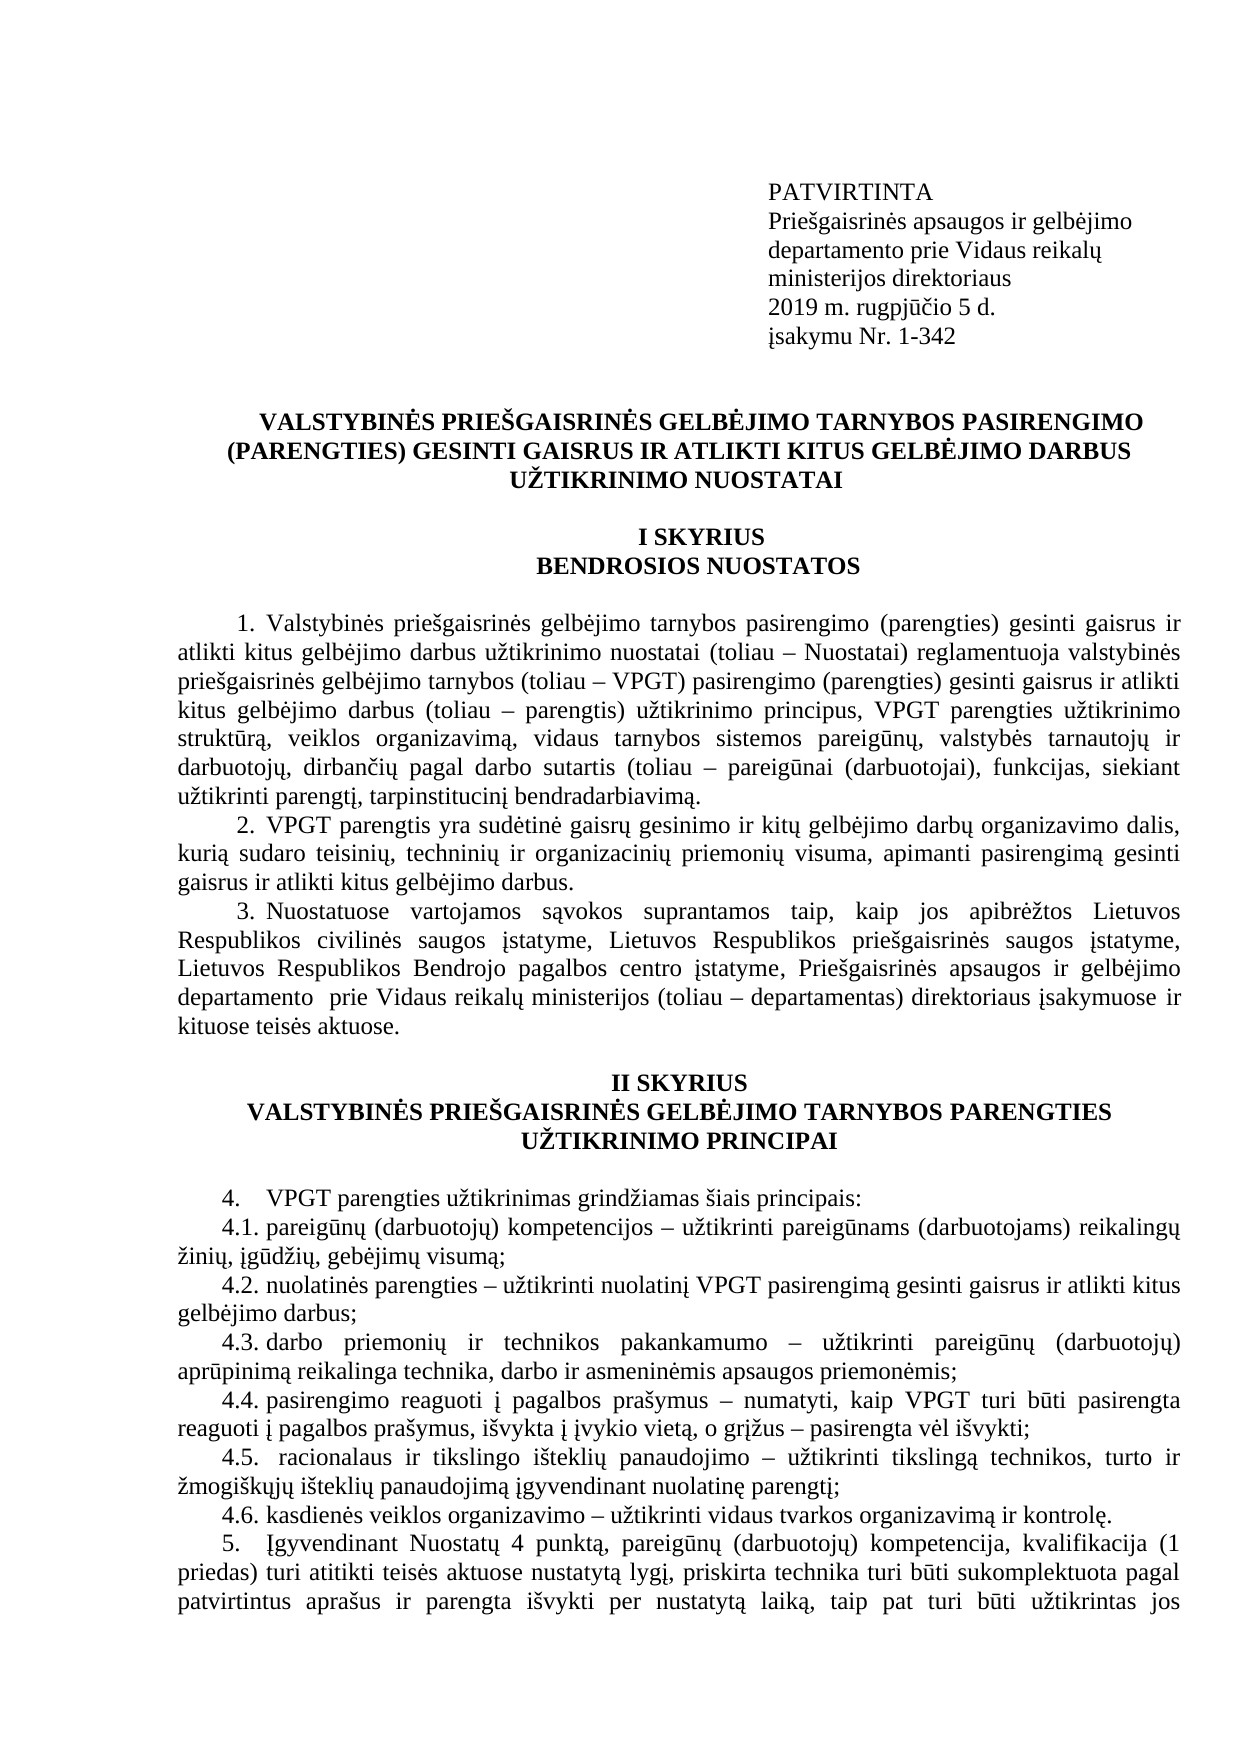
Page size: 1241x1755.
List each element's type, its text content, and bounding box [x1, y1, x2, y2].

text 4.4. pasirengimo reaguoti į pagalbos prašymus – numatyti, kaip VPGT turi būti pasirengta reaguoti į pagalbos prašymus, išvykta į įvykio vietą, o grįžus – pasirengta vėl išvykti; [177, 1385, 1181, 1442]
text PATVIRTINTA [768, 177, 1181, 206]
text ministerijos direktoriaus [768, 263, 1181, 292]
text 3. Nuostatuose vartojamos sąvokos suprantamos taip, kaip jos apibrėžtos Lietuvos Respublikos civilinės saugos įstatyme, Lietuvos Respublikos priešgaisrinės saugos įstatyme, Lietuvos Respublikos Bendrojo pagalbos centro įstatyme, Priešgaisrinės apsaugos ir gelbėjimo departamento prie Vidaus reikalų ministerijos (toliau – departamentas) direktoriaus įsakymuose ir kituose teisės aktuose. [177, 896, 1181, 1040]
text 2019 m. rugpjūčio 5 d. [768, 292, 1181, 321]
text VALSTYBINĖS PRIEŠGAISRINĖS GELBĖJIMO TARNYBOS Parengties užtikrinimo PRINCIPAI [177, 1097, 1181, 1155]
text 4.3. darbo priemonių ir technikos pakankamumo – užtikrinti pareigūnų (darbuotojų) aprūpinimą reikalinga technika, darbo ir asmeninėmis apsaugos priemonėmis; [177, 1327, 1181, 1385]
text 1. Valstybinės priešgaisrinės gelbėjimo tarnybos pasirengimo (parengties) gesinti gaisrus ir atlikti kitus gelbėjimo darbus užtikrinimo nuostatai (toliau – Nuostatai) reglamentuoja valstybinės priešgaisrinės gelbėjimo tarnybos (toliau – VPGT) pasirengimo (parengties) gesinti gaisrus ir atlikti kitus gelbėjimo darbus (toliau – parengtis) užtikrinimo principus, VPGT parengties užtikrinimo struktūrą, veiklos organizavimą, vidaus tarnybos sistemos pareigūnų, valstybės tarnautojų ir darbuotojų, dirbančių pagal darbo sutartis (toliau – pareigūnai (darbuotojai), funkcijas, siekiant užtikrinti parengtį, tarpinstitucinį bendradarbiavimą. [177, 608, 1181, 810]
text 4. VPGT parengties užtikrinimas grindžiamas šiais principais: [177, 1183, 1181, 1212]
text 4.6. kasdienės veiklos organizavimo – užtikrinti vidaus tvarkos organizavimą ir kontrolę. [177, 1500, 1181, 1528]
text I SKYRIUS [177, 522, 1181, 551]
text 4.2. nuolatinės parengties – užtikrinti nuolatinį VPGT pasirengimą gesinti gaisrus ir atlikti kitus gelbėjimo darbus; [177, 1270, 1181, 1327]
text II SKYRIUS [177, 1068, 1181, 1097]
text 2. VPGT parengtis yra sudėtinė gaisrų gesinimo ir kitų gelbėjimo darbų organizavimo dalis, kurią sudaro teisinių, techninių ir organizacinių priemonių visuma, apimanti pasirengimą gesinti gaisrus ir atlikti kitus gelbėjimo darbus. [177, 810, 1181, 896]
text 4.1. pareigūnų (darbuotojų) kompetencijos – užtikrinti pareigūnams (darbuotojams) reikalingų žinių, įgūdžių, gebėjimų visumą; [177, 1212, 1181, 1270]
text įsakymu Nr. 1-342 [768, 321, 1181, 350]
text 4.5. racionalaus ir tikslingo išteklių panaudojimo – užtikrinti tikslingą technikos, turto ir žmogiškųjų išteklių panaudojimą įgyvendinant nuolatinę parengtį; [177, 1442, 1181, 1500]
text BENDROSIOS NUOSTATOS [177, 551, 1181, 580]
text Priešgaisrinės apsaugos ir gelbėjimo [768, 206, 1181, 235]
text 5. Įgyvendinant Nuostatų 4 punktą, pareigūnų (darbuotojų) kompetencija, kvalifikacija (1 priedas) turi atitikti teisės aktuose nustatytą lygį, priskirta technika turi būti sukomplektuota pagal patvirtintus aprašus ir parengta išvykti per nustatytą laiką, taip pat turi būti užtikrintas jos [177, 1528, 1181, 1615]
text departamento prie Vidaus reikalų [768, 235, 1181, 263]
text valstybinės priešgaisrinės gelbėjimo tarnybos PASIRENGIMO (PARENGTIES) GESINTI GAISRUS IR ATLIKTI KITUS GELBĖJIMO DARBUS UŽTIKRINIMO NUOSTATAI [177, 407, 1181, 493]
